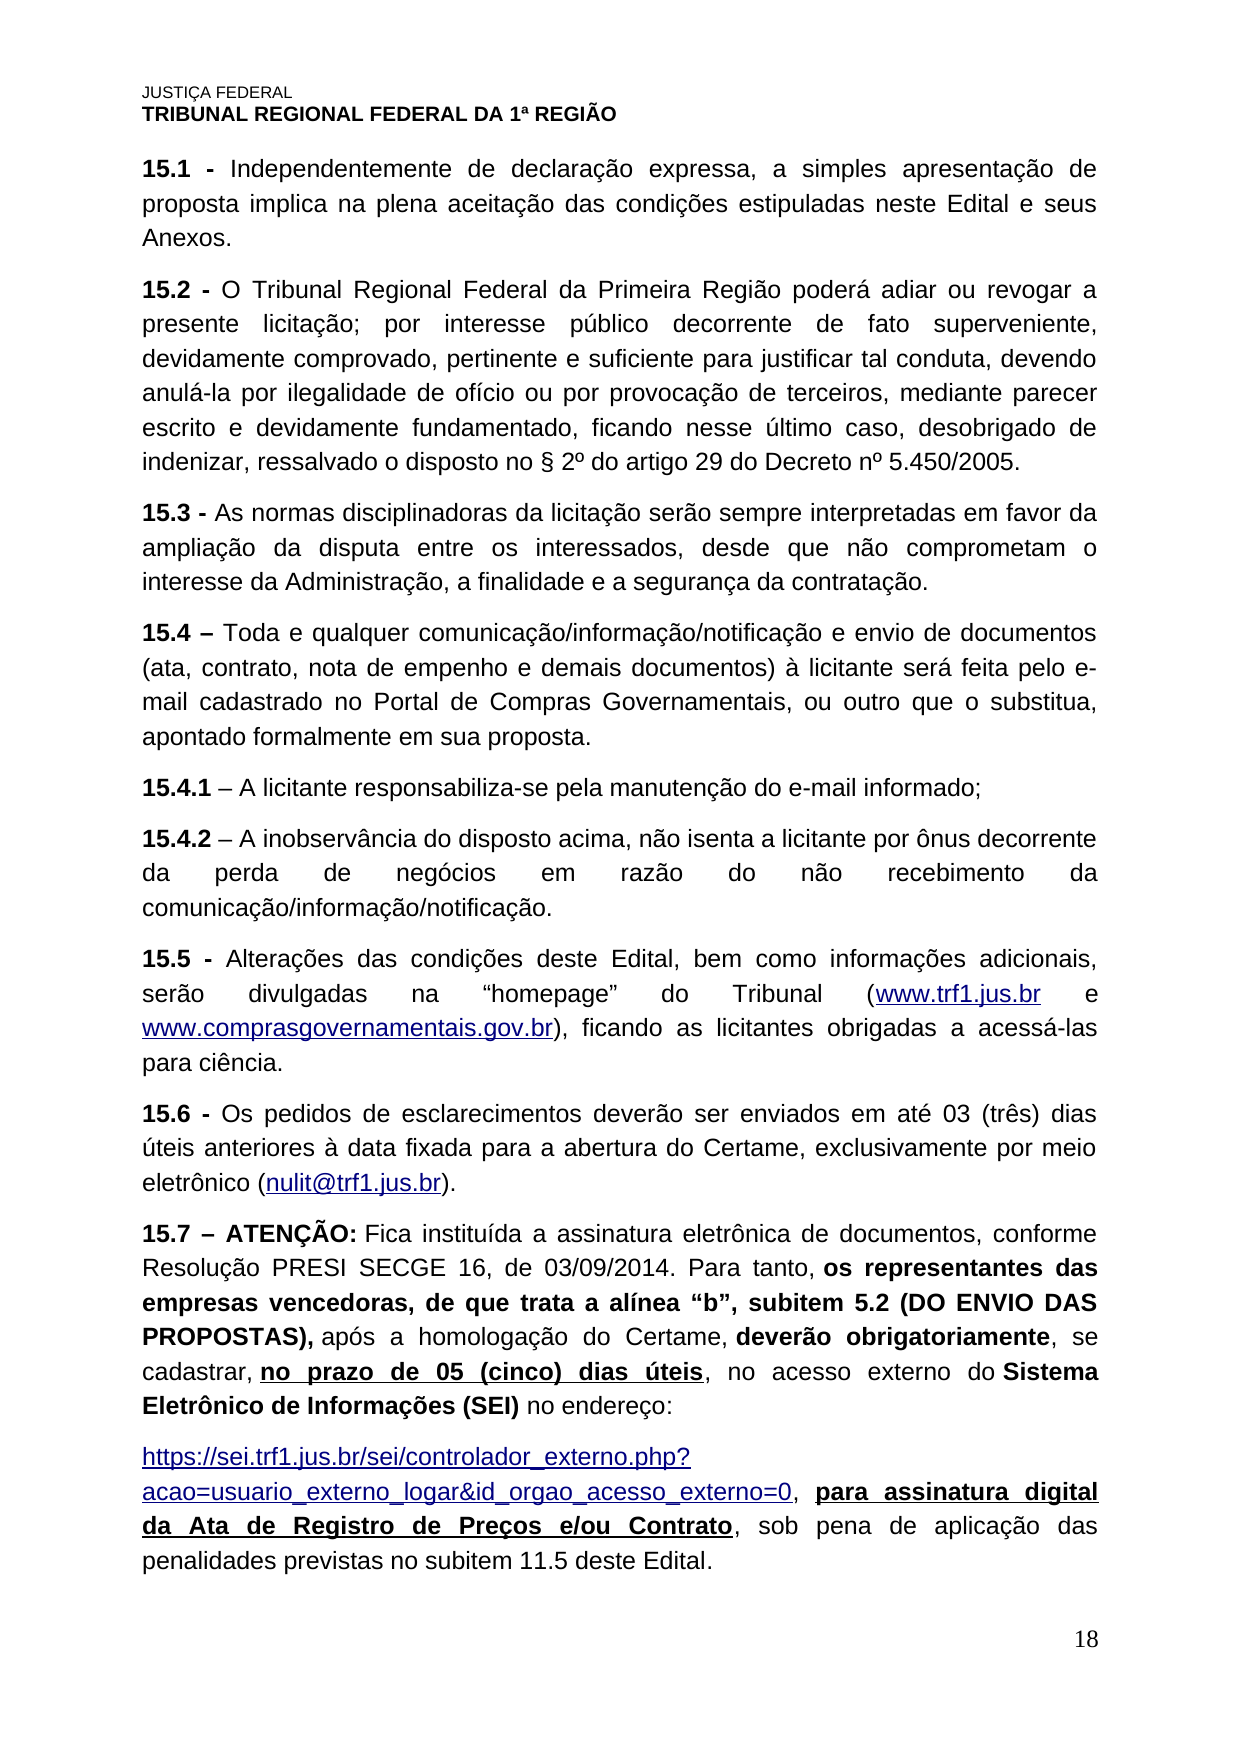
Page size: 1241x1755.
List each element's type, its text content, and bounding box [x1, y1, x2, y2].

text 15.4 – Toda e qualquer comunicação/informação/notificação e envio de documentos (ata, contrato, nota de empenho e demais documentos) à licitante será feita pelo e-mail cadastrado no Portal de Compras Governamentais, ou outro que o substitua, apontado formalmente em sua proposta. [142, 618, 273, 750]
text 15.4.1 – A licitante responsabiliza-se pela manutenção do e-mail informado; [949, 773, 1098, 802]
text 15.6 - Os pedidos de esclarecimentos deverão ser enviados em até 03 (três) dias úteis anteriores à data fixada para a abertura do Certame, exclusivamente por meio eletrônico (nulit@trf1.jus.br). [142, 1099, 273, 1196]
text 15.6 - Os pedidos de esclarecimentos deverão ser enviados em até 03 (três) dias úteis anteriores à data fixada para a abertura do Certame, exclusivamente por meio eletrônico (nulit@trf1.jus.br). [949, 1099, 1098, 1196]
list 15.1 - Independentemente de declaração expressa, a simples apresentação de proposta implica na plena aceitação das condições estipuladas neste Edital e seus Anexos. [142, 154, 1098, 252]
text 15.4.1 – A licitante responsabiliza-se pela manutenção do e-mail informado; [142, 773, 273, 802]
text 15.4 – Toda e qualquer comunicação/informação/notificação e envio de documentos (ata, contrato, nota de empenho e demais documentos) à licitante será feita pelo e-mail cadastrado no Portal de Compras Governamentais, ou outro que o substitua, apontado formalmente em sua proposta. [949, 618, 1098, 750]
text 15.4.2 – A inobservância do disposto acima, não isenta a licitante por ônus decorrente da perda de negócios em razão do não recebimento da comunicação/informação/notificação. [949, 824, 1098, 922]
list 15.2 - O Tribunal Regional Federal da Primeira Região poderá adiar ou revogar a presente licitação; por interesse público decorrente de fato superveniente, devidamente comprovado, pertinente e suficiente para justificar tal conduta, devendo anulá-la por ilegalidade de ofício ou por provocação de terceiros, mediante parecer escrito e devidamente fundamentado, ficando nesse último caso, desobrigado de indenizar, ressalvado o disposto no § 2º do artigo 29 do Decreto nº 5.450/2005. [142, 274, 1098, 476]
text 15.5 - Alterações das condições deste Edital, bem como informações adicionais, serão divulgadas na “homepage” do Tribunal (www.trf1.jus.br e www.comprasgovernamentais.gov.br), ficando as licitantes obrigadas a acessá-las para ciência. [949, 944, 1098, 1076]
text 15.5 - Alterações das condições deste Edital, bem como informações adicionais, serão divulgadas na “homepage” do Tribunal (www.trf1.jus.br e www.comprasgovernamentais.gov.br), ficando as licitantes obrigadas a acessá-las para ciência. [142, 1039, 273, 1076]
text https://sei.trf1.jus.br/sei/controlador_externo.php?acao=usuario_externo_logar&id_orgao_acesso_externo=0, para assinatura digital da Ata de Registro de Preços e/ou Contrato, sob pena de aplicação das penalidades previstas no subitem 11.5 deste Edital. [142, 1442, 1098, 1574]
text 15.7 – ATENÇÃO: Fica instituída a assinatura eletrônica de documentos, conforme Resolução PRESI SECGE 16, de 03/09/2014. Para tanto, os representantes das empresas vencedoras, de que trata a alínea “b”, subitem 5.2 (DO ENVIO DAS PROPOSTAS), após a homologação do Certame, deverão obrigatoriamente, se cadastrar, no prazo de 05 (cinco) dias úteis, no acesso externo do Sistema Eletrônico de Informações (SEI) no endereço: [142, 1219, 1098, 1420]
list 15.3 - As normas disciplinadoras da licitação serão sempre interpretadas em favor da ampliação da disputa entre os interessados, desde que não comprometam o interesse da Administração, a finalidade e a segurança da contratação. [142, 498, 1098, 596]
text 15.4.2 – A inobservância do disposto acima, não isenta a licitante por ônus decorrente da perda de negócios em razão do não recebimento da comunicação/informação/notificação. [142, 824, 273, 922]
text 15.5 - Alterações das condições deste Edital, bem como informações adicionais, serão divulgadas na “homepage” do Tribunal (www.trf1.jus.br e www.comprasgovernamentais.gov.br), ficando as licitantes obrigadas a acessá-las para ciência. [142, 944, 273, 1038]
